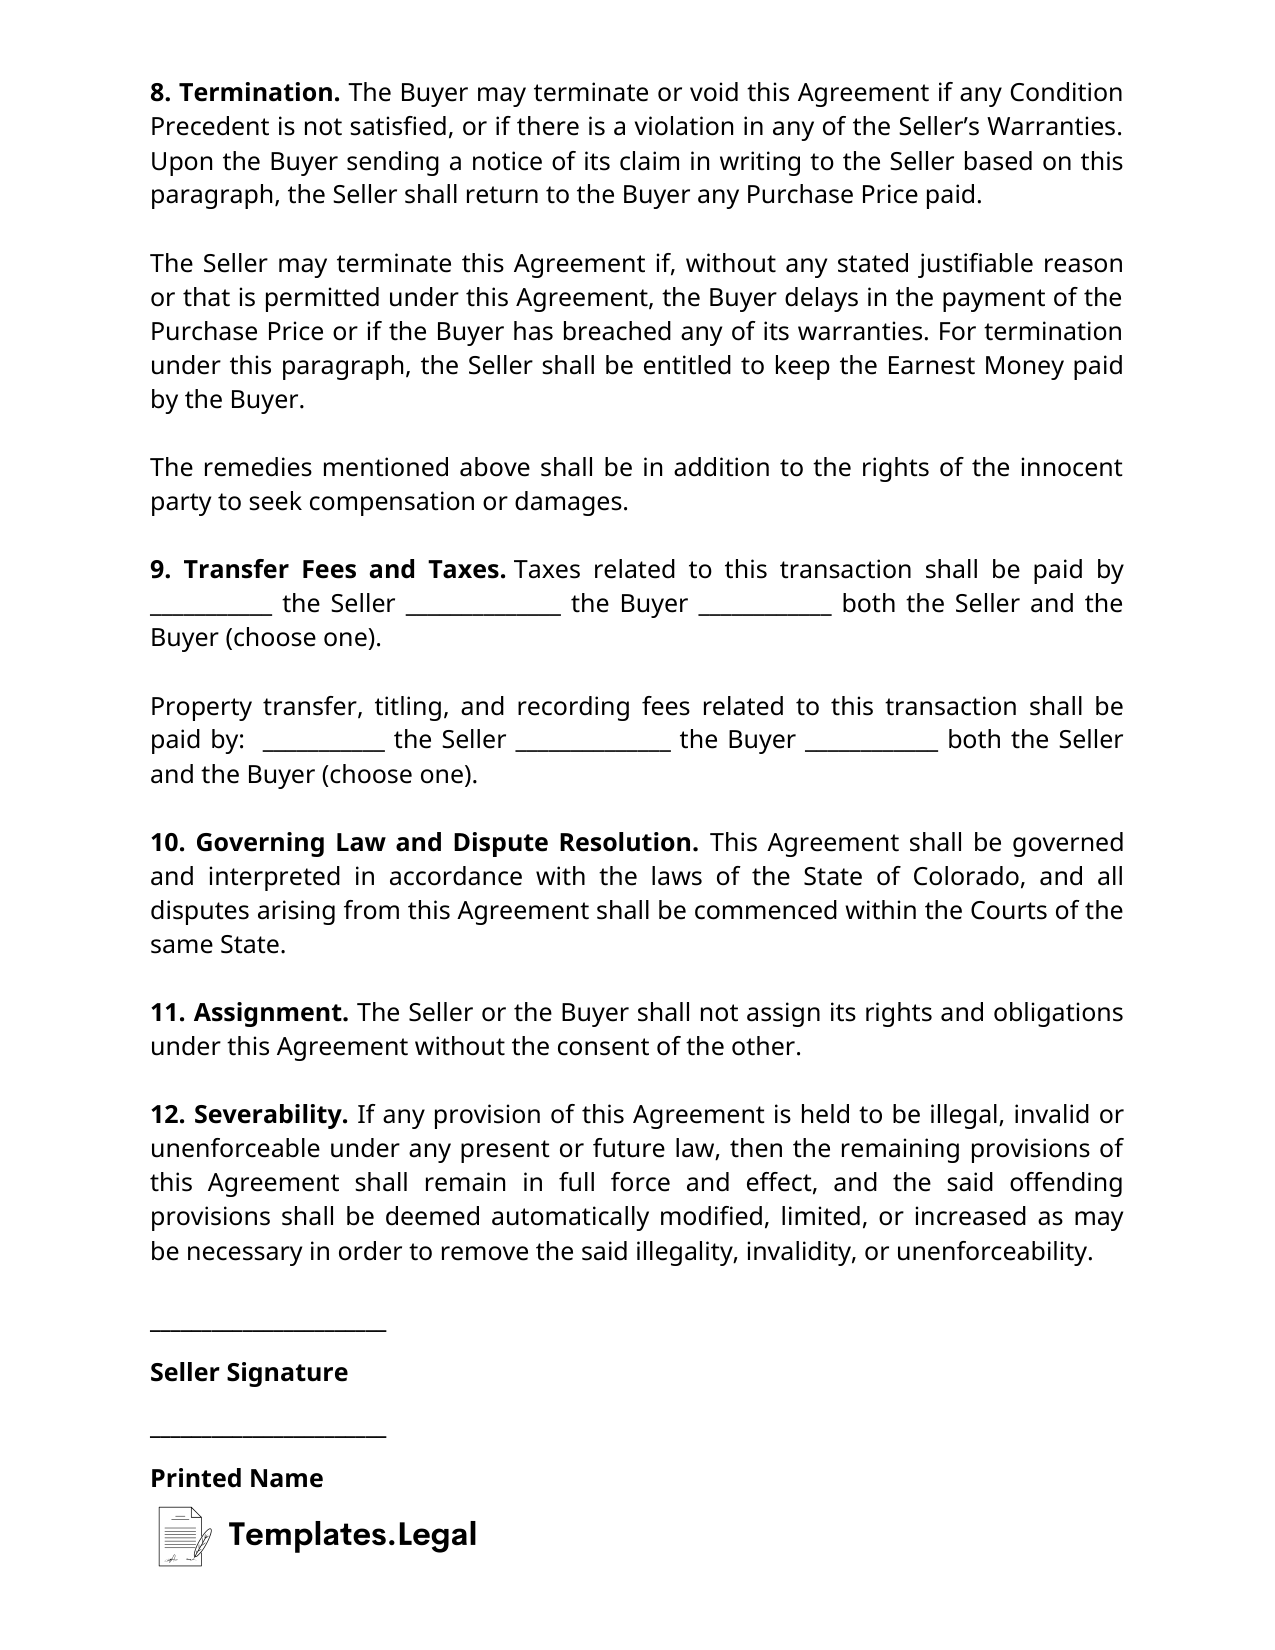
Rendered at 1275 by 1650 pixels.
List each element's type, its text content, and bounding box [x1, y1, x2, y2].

text Seller Signature [150, 1354, 1125, 1388]
text 9. Transfer Fees and Taxes. Taxes related to this transaction shall be paid by ___________ the Seller ______________ the Buyer ____________ both the Seller and the Buyer (choose one). [150, 552, 1125, 654]
text 12. Severability. If any provision of this Agreement is held to be illegal, invalid or unenforceable under any present or future law, then the remaining provisions of this Agreement shall remain in full force and effect, and the said offending provisions shall be deemed automatically modified, limited, or increased as may be necessary in order to remove the said illegality, invalidity, or unenforceability. [150, 1097, 1125, 1267]
text _______________________ [150, 1407, 1125, 1441]
text 11. Assignment. The Seller or the Buyer shall not assign its rights and obligations under this Agreement without the consent of the other. [150, 995, 1125, 1063]
text Property transfer, titling, and recording fees related to this transaction shall be paid by: ___________ the Seller ______________ the Buyer ____________ both the Seller and the Buyer (choose one). [150, 688, 1125, 790]
text 8. Termination. The Buyer may terminate or void this Agreement if any Condition Precedent is not satisfied, or if there is a violation in any of the Seller’s Warranties. Upon the Buyer sending a notice of its claim in writing to the Seller based on this paragraph, the Seller shall return to the Buyer any Purchase Price paid. [150, 75, 1125, 211]
text 10. Governing Law and Dispute Resolution. This Agreement shall be governed and interpreted in accordance with the laws of the State of Colorado, and all disputes arising from this Agreement shall be commenced within the Courts of the same State. [150, 824, 1125, 961]
text _______________________ [150, 1301, 1125, 1335]
text Printed Name [150, 1460, 1125, 1494]
text The remedies mentioned above shall be in addition to the rights of the innocent party to seek compensation or damages. [150, 450, 1125, 518]
text The Seller may terminate this Agreement if, without any stated justifiable reason or that is permitted under this Agreement, the Buyer delays in the payment of the Purchase Price or if the Buyer has breached any of its warranties. For termination under this paragraph, the Seller shall be entitled to keep the Earnest Money paid by the Buyer. [150, 245, 1125, 416]
